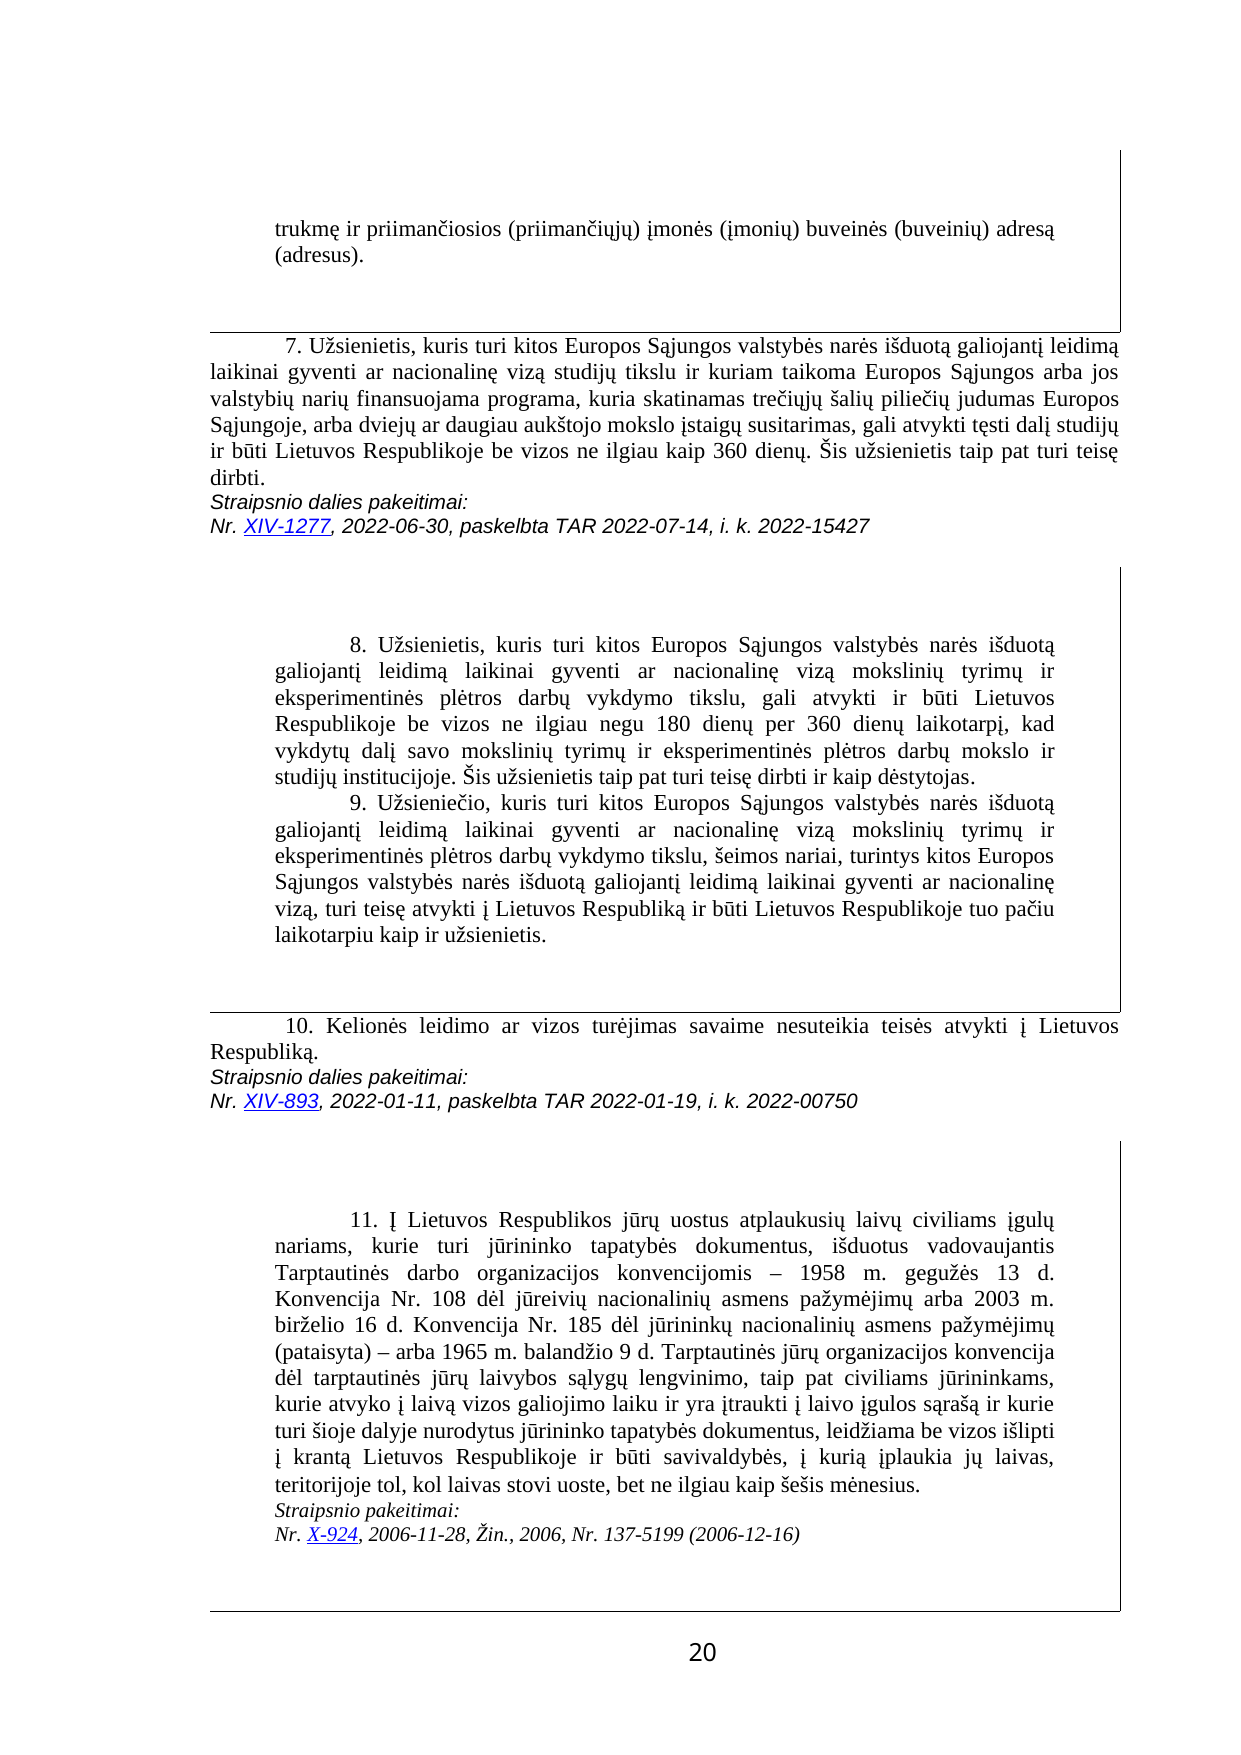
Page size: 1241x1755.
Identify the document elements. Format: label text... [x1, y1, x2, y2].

text 8. Užsienietis, kuris turi kitos Europos Sąjungos valstybės narės išduotą galiojantį leidimą laikinai gyventi ar nacionalinę vizą mokslinių tyrimų ir eksperimentinės plėtros darbų vykdymo tikslu, gali atvykti ir būti Lietuvos Respublikoje be vizos ne ilgiau negu 180 dienų per 360 dienų laikotarpį, kad vykdytų dalį savo mokslinių tyrimų ir eksperimentinės plėtros darbų mokslo ir studijų institucijoje. Šis užsienietis taip pat turi teisę dirbti ir kaip dėstytojas. [210, 567, 1120, 789]
text Straipsnio pakeitimai: [210, 1498, 1120, 1522]
text trukmę ir priimančiosios (priimančiųjų) įmonės (įmonių) buveinės (buveinių) adresą (adresus). [210, 150, 1120, 332]
text Nr. XIV-1277, 2022-06-30, paskelbta TAR 2022-07-14, i. k. 2022-15427 [210, 514, 1120, 538]
text 9. Užsieniečio, kuris turi kitos Europos Sąjungos valstybės narės išduotą galiojantį leidimą laikinai gyventi ar nacionalinę vizą mokslinių tyrimų ir eksperimentinės plėtros darbų vykdymo tikslu, šeimos nariai, turintys kitos Europos Sąjungos valstybės narės išduotą galiojantį leidimą laikinai gyventi ar nacionalinę vizą, turi teisę atvykti į Lietuvos Respubliką ir būti Lietuvos Respublikoje tuo pačiu laikotarpiu kaip ir užsienietis. [210, 789, 1120, 1012]
text 11. Į Lietuvos Respublikos jūrų uostus atplaukusių laivų civiliams įgulų nariams, kurie turi jūrininko tapatybės dokumentus, išduotus vadovaujantis Tarptautinės darbo organizacijos konvencijomis – 1958 m. gegužės 13 d. Konvencija Nr. 108 dėl jūreivių nacionalinių asmens pažymėjimų arba 2003 m. birželio 16 d. Konvencija Nr. 185 dėl jūrininkų nacionalinių asmens pažymėjimų (pataisyta) – arba 1965 m. balandžio 9 d. Tarptautinės jūrų organizacijos konvencija dėl tarptautinės jūrų laivybos sąlygų lengvinimo, taip pat civiliams jūrininkams, kurie atvyko į laivą vizos galiojimo laiku ir yra įtraukti į laivo įgulos sąrašą ir kurie turi šioje dalyje nurodytus jūrininko tapatybės dokumentus, leidžiama be vizos išlipti į krantą Lietuvos Respublikoje ir būti savivaldybės, į kurią įplaukia jų laivas, teritorijoje tol, kol laivas stovi uoste, bet ne ilgiau kaip šešis mėnesius. [210, 1141, 1120, 1498]
text Nr. X-924, 2006-11-28, Žin., 2006, Nr. 137-5199 (2006-12-16) [210, 1522, 1120, 1611]
text 10. Kelionės leidimo ar vizos turėjimas savaime nesuteikia teisės atvykti į Lietuvos Respubliką. [210, 1012, 1120, 1065]
text Nr. XIV-893, 2022-01-11, paskelbta TAR 2022-01-19, i. k. 2022-00750 [210, 1089, 1120, 1113]
text Straipsnio dalies pakeitimai: [210, 1065, 1120, 1089]
text 7. Užsienietis, kuris turi kitos Europos Sąjungos valstybės narės išduotą galiojantį leidimą laikinai gyventi ar nacionalinę vizą studijų tikslu ir kuriam taikoma Europos Sąjungos arba jos valstybių narių finansuojama programa, kuria skatinamas trečiųjų šalių piliečių judumas Europos Sąjungoje, arba dviejų ar daugiau aukštojo mokslo įstaigų susitarimas, gali atvykti tęsti dalį studijų ir būti Lietuvos Respublikoje be vizos ne ilgiau kaip 360 dienų. Šis užsienietis taip pat turi teisę dirbti. [210, 332, 1120, 490]
text Straipsnio dalies pakeitimai: [210, 490, 1120, 514]
